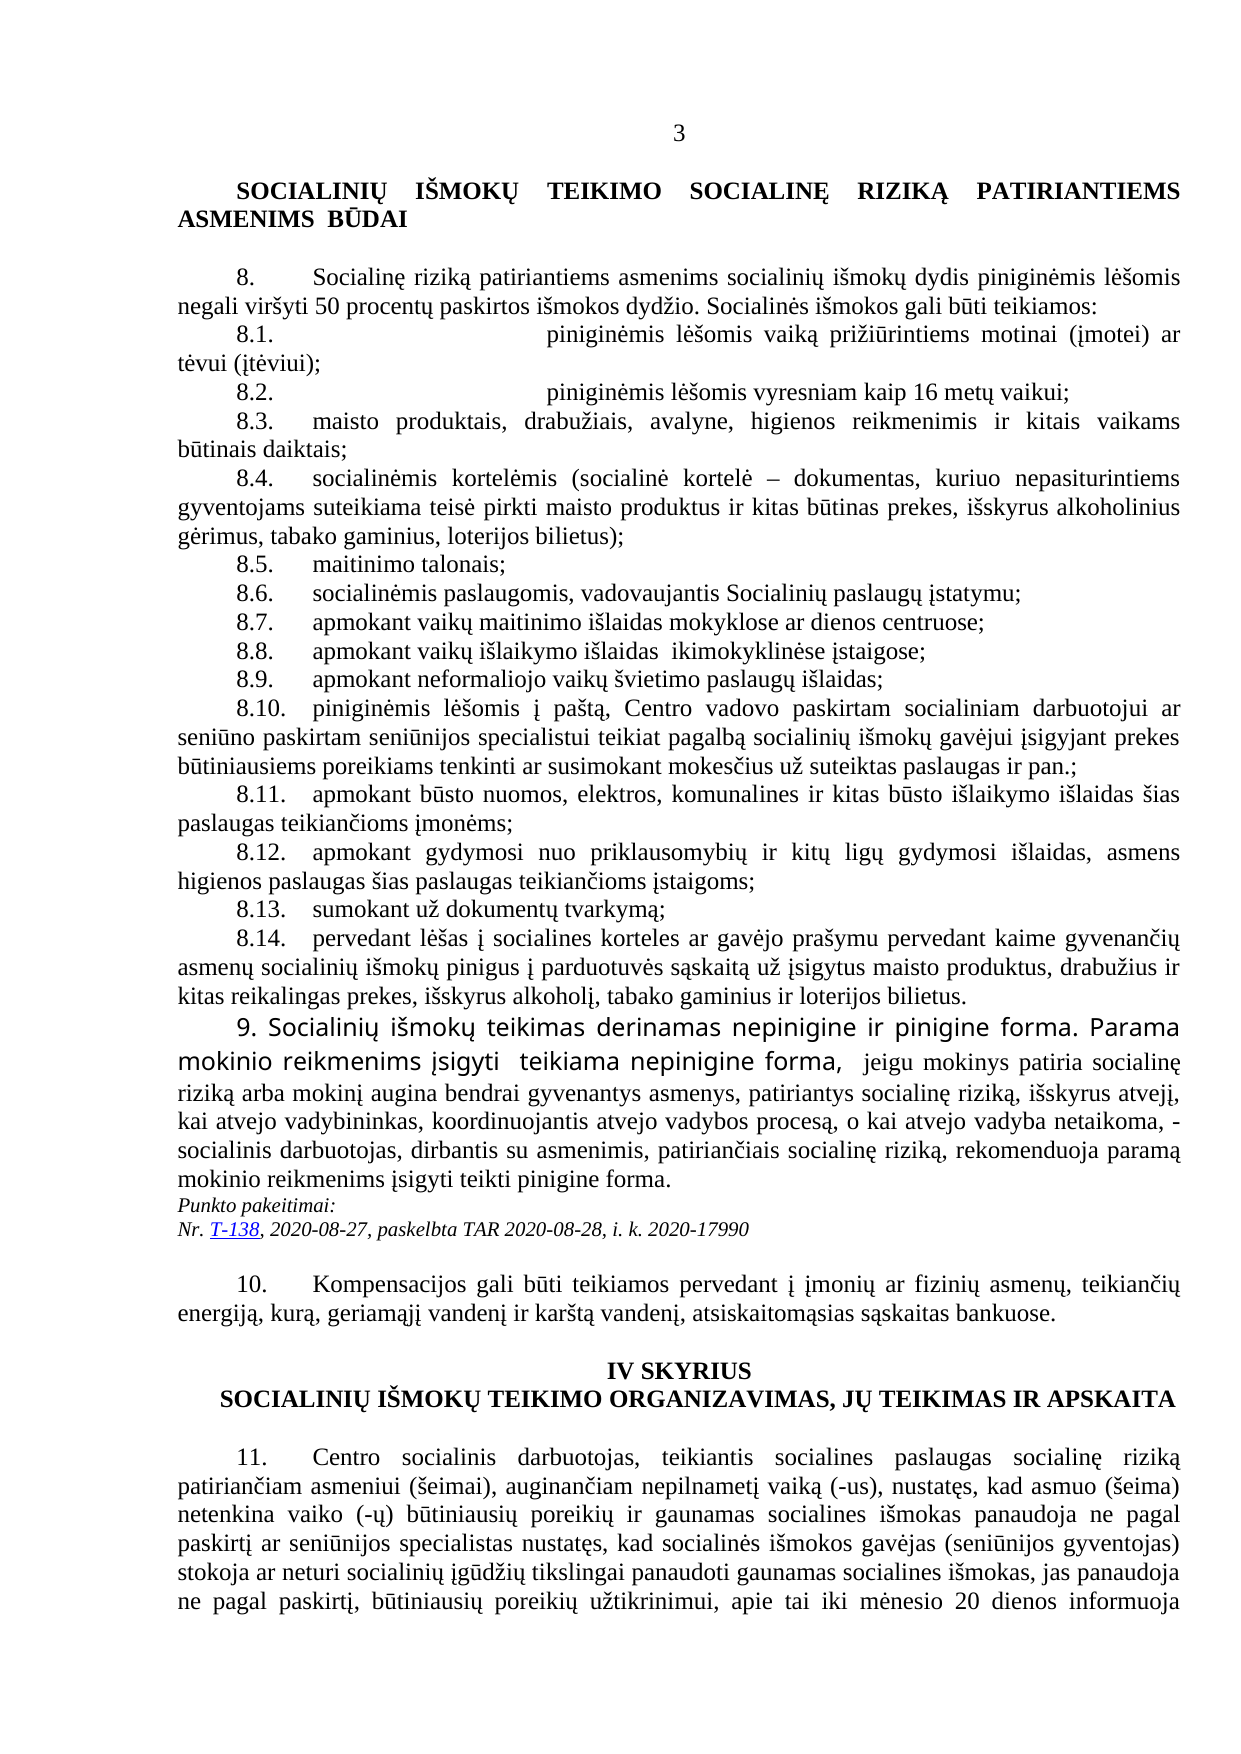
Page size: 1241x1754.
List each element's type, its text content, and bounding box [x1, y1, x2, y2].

text 10. Kompensacijos gali būti teikiamos pervedant į įmonių ar fizinių asmenų, teikiančių energiją, kurą, geriamąjį vandenį ir karštą vandenį, atsiskaitomąsias sąskaitas bankuose. [177, 1269, 1181, 1327]
text 8.11. apmokant būsto nuomos, elektros, komunalines ir kitas būsto išlaikymo išlaidas šias paslaugas teikiančioms įmonėms; [177, 779, 1181, 837]
text 8.8. apmokant vaikų išlaikymo išlaidas ikimokyklinėse įstaigose; [177, 636, 1181, 664]
text Punkto pakeitimai: [177, 1193, 1181, 1217]
text SOCIALINIŲ IŠMOKŲ TEIKIMO SOCIALINĘ RIZIKĄ PATIRIANTIEMS ASMENIMS BŪDAI [177, 176, 1181, 233]
text 11. Centro socialinis darbuotojas, teikiantis socialines paslaugas socialinę riziką patiriančiam asmeniui (šeimai), auginančiam nepilnametį vaiką (-us), nustatęs, kad asmuo (šeima) netenkina vaiko (-ų) būtiniausių poreikių ir gaunamas socialines išmokas panaudoja ne pagal paskirtį ar seniūnijos specialistas nustatęs, kad socialinės išmokos gavėjas (seniūnijos gyventojas) stokoja ar neturi socialinių įgūdžių tikslingai panaudoti gaunamas socialines išmokas, jas panaudoja ne pagal paskirtį, būtiniausių poreikių užtikrinimui, apie tai iki mėnesio 20 dienos informuoja [177, 1442, 1181, 1614]
text 8.14. pervedant lėšas į socialines korteles ar gavėjo prašymu pervedant kaime gyvenančių asmenų socialinių išmokų pinigus į parduotuvės sąskaitą už įsigytus maisto produktus, drabužius ir kitas reikalingas prekes, išskyrus alkoholį, tabako gaminius ir loterijos bilietus. [177, 923, 1181, 1009]
text 8.4. socialinėmis kortelėmis (socialinė kortelė – dokumentas, kuriuo nepasiturintiems gyventojams suteikiama teisė pirkti maisto produktus ir kitas būtinas prekes, išskyrus alkoholinius gėrimus, tabako gaminius, loterijos bilietus); [177, 463, 1181, 549]
text IV SKYRIUS [177, 1356, 1181, 1384]
text 8. Socialinę riziką patiriantiems asmenims socialinių išmokų dydis piniginėmis lėšomis negali viršyti 50 procentų paskirtos išmokos dydžio. Socialinės išmokos gali būti teikiamos: [177, 262, 1181, 319]
text 8.2. piniginėmis lėšomis vyresniam kaip 16 metų vaikui; [177, 377, 1181, 406]
text 8.1. piniginėmis lėšomis vaiką prižiūrintiems motinai (įmotei) ar tėvui (įtėviui); [177, 319, 1181, 377]
text 8.12. apmokant gydymosi nuo priklausomybių ir kitų ligų gydymosi išlaidas, asmens higienos paslaugas šias paslaugas teikiančioms įstaigoms; [177, 837, 1181, 894]
text 8.10. piniginėmis lėšomis į paštą, Centro vadovo paskirtam socialiniam darbuotojui ar seniūno paskirtam seniūnijos specialistui teikiat pagalbą socialinių išmokų gavėjui įsigyjant prekes būtiniausiems poreikiams tenkinti ar susimokant mokesčius už suteiktas paslaugas ir pan.; [177, 693, 1181, 779]
text 8.13. sumokant už dokumentų tvarkymą; [177, 894, 1181, 923]
text SOCIALINIŲ IŠMOKŲ TEIKIMO ORGANIZAVIMAS, JŲ TEIKIMAS IR APSKAITA [215, 1384, 1181, 1413]
text 8.7. apmokant vaikų maitinimo išlaidas mokyklose ar dienos centruose; [177, 607, 1181, 636]
text 8.5. maitinimo talonais; [177, 549, 1181, 578]
text 8.3. maisto produktais, drabužiais, avalyne, higienos reikmenimis ir kitais vaikams būtinais daiktais; [177, 406, 1181, 463]
text 8.6. socialinėmis paslaugomis, vadovaujantis Socialinių paslaugų įstatymu; [177, 578, 1181, 607]
text 9. Socialinių išmokų teikimas derinamas nepinigine ir pinigine forma. Parama mokinio reikmenims įsigyti teikiama nepinigine forma, jeigu mokinys patiria socialinę riziką arba mokinį augina bendrai gyvenantys asmenys, patiriantys socialinę riziką, išskyrus atvejį, kai atvejo vadybininkas, koordinuojantis atvejo vadybos procesą, o kai atvejo vadyba netaikoma, - socialinis darbuotojas, dirbantis su asmenimis, patiriančiais socialinę riziką, rekomenduoja paramą mokinio reikmenims įsigyti teikti pinigine forma. [177, 1009, 1181, 1193]
text 8.9. apmokant neformaliojo vaikų švietimo paslaugų išlaidas; [177, 664, 1181, 693]
text Nr. T-138, 2020-08-27, paskelbta TAR 2020-08-28, i. k. 2020-17990 [177, 1217, 1181, 1241]
